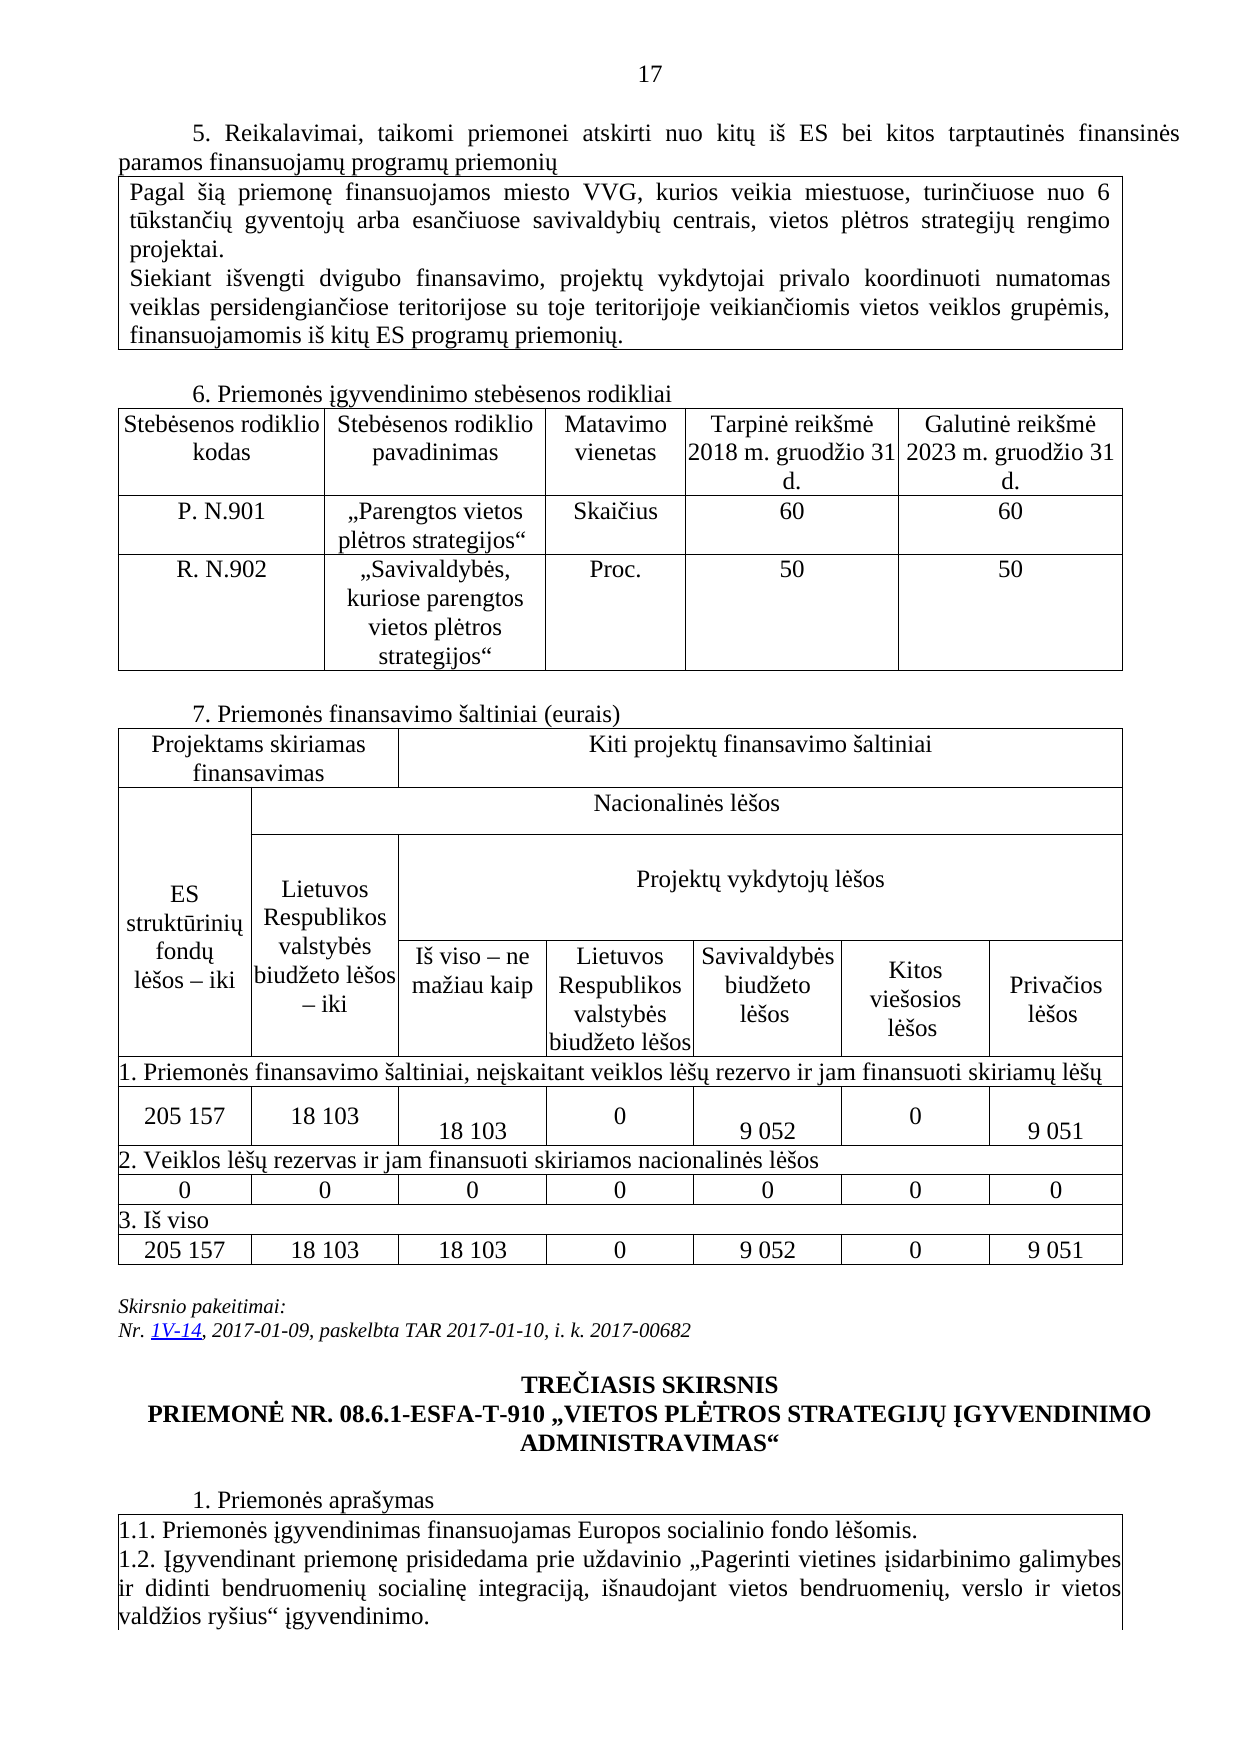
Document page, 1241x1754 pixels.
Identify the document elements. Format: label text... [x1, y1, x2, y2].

table_cell Skaičius [546, 496, 685, 553]
table_cell 0 [842, 1235, 989, 1264]
table_cell 18 103 [252, 1235, 398, 1264]
table_cell 18 103 [399, 1235, 546, 1264]
table_cell Lietuvos Respublikos valstybės biudžeto lėšos – iki [252, 835, 398, 1056]
table_cell Privačios lėšos [990, 941, 1122, 1056]
table_cell 0 [399, 1175, 546, 1204]
table_cell 1. Priemonės finansavimo šaltiniai, neįskaitant veiklos lėšų rezervo ir jam finansuoti skiriamų lėšų [119, 1057, 1122, 1086]
table_header Stebėsenos rodiklio pavadinimas [325, 409, 545, 495]
table_cell 0 [252, 1175, 398, 1204]
table_cell Lietuvos Respublikos valstybės biudžeto lėšos [547, 941, 693, 1056]
table_cell Proc. [546, 555, 685, 669]
table_cell 9 052 [694, 1235, 841, 1264]
table_cell 0 [547, 1175, 693, 1204]
table_cell 9 051 [990, 1235, 1122, 1264]
table_cell 0 [119, 1175, 251, 1204]
table_cell Nacionalinės lėšos [252, 788, 1122, 834]
table_header Kiti projektų finansavimo šaltiniai [399, 729, 1122, 787]
table_cell 18 103 [252, 1087, 398, 1144]
table_header Projektams skiriamas finansavimas [119, 729, 398, 787]
table_cell 0 [842, 1175, 989, 1204]
text Skirsnio pakeitimai: [118, 1293, 1181, 1318]
table_cell 3. Iš viso [119, 1205, 1122, 1234]
table_header Matavimo vienetas [546, 409, 685, 495]
table_cell 50 [899, 555, 1122, 669]
table_cell 9 051 [990, 1087, 1122, 1144]
table_cell 0 [694, 1175, 841, 1204]
table_cell 18 103 [399, 1087, 546, 1144]
text 6. Priemonės įgyvendinimo stebėsenos rodikliai [118, 379, 1181, 408]
table_cell 1.2. Įgyvendinant priemonę prisidedama prie uždavinio „Pagerinti vietines įsidarbinimo galimybes ir didinti bendruomenių socialinę integraciją, išnaudojant vietos bendruomenių, verslo ir vietos valdžios ryšius“ įgyvendinimo. [119, 1544, 1122, 1630]
table_cell 60 [899, 496, 1122, 553]
table_header Tarpinė reikšmė 2018 m. gruodžio 31 d. [686, 409, 898, 495]
table_cell Savivaldybės biudžeto lėšos [694, 941, 841, 1056]
table_cell 0 [842, 1087, 989, 1144]
table_cell R. N.902 [119, 555, 324, 669]
text TREČIASIS SKIRSNIS [118, 1370, 1181, 1399]
table_cell P. N.901 [119, 496, 324, 553]
table_cell „Parengtos vietos plėtros strategijos“ [325, 496, 545, 553]
table_cell 2. Veiklos lėšų rezervas ir jam finansuoti skiriamos nacionalinės lėšos [119, 1146, 1122, 1174]
text PRIEMONĖ NR. 08.6.1-ESFA-T-910 „VIETOS PLĖTROS STRATEGIJŲ ĮGYVENDINIMO ADMINISTRAVIMAS“ [118, 1399, 1181, 1457]
table_header Stebėsenos rodiklio kodas [119, 409, 324, 495]
text 7. Priemonės finansavimo šaltiniai (eurais) [118, 699, 1181, 728]
table_header Pagal šią priemonę finansuojamos miesto VVG, kurios veikia miestuose, turinčiuose nuo 6 tūkstančių gyventojų arba esančiuose savivaldybių centrais, vietos plėtros strategijų rengimo projektai. Siekiant išvengti dvigubo finansavimo, projektų vykdytojai privalo koordinuoti numatomas veiklas persidengiančiose teritorijose su toje teritorijoje veikiančiomis vietos veiklos grupėmis, finansuojamomis iš kitų ES programų priemonių. [119, 177, 1122, 349]
table_cell 9 052 [694, 1087, 841, 1144]
table_cell 205 157 [119, 1087, 251, 1144]
text 5. Reikalavimai, taikomi priemonei atskirti nuo kitų iš ES bei kitos tarptautinės finansinės paramos finansuojamų programų priemonių [118, 118, 1181, 176]
table_cell „Savivaldybės, kuriose parengtos vietos plėtros strategijos“ [325, 555, 545, 669]
table_cell Iš viso – ne mažiau kaip [399, 941, 546, 1056]
table_header 1.1. Priemonės įgyvendinimas finansuojamas Europos socialinio fondo lėšomis. [119, 1515, 1122, 1544]
table_cell Kitos viešosios lėšos [842, 941, 989, 1056]
table_cell 205 157 [119, 1235, 251, 1264]
table_cell Projektų vykdytojų lėšos [399, 835, 1122, 940]
text Nr. 1V-14, 2017-01-09, paskelbta TAR 2017-01-10, i. k. 2017-00682 [118, 1318, 1181, 1342]
text 1. Priemonės aprašymas [118, 1485, 1181, 1514]
table_cell 0 [547, 1087, 693, 1144]
table_cell 50 [686, 555, 898, 669]
table_cell ES struktūrinių fondų lėšos – iki [119, 788, 251, 1056]
table_cell 60 [686, 496, 898, 553]
table_header Galutinė reikšmė 2023 m. gruodžio 31 d. [899, 409, 1122, 495]
table_cell 0 [990, 1175, 1122, 1204]
table_cell 0 [547, 1235, 693, 1264]
